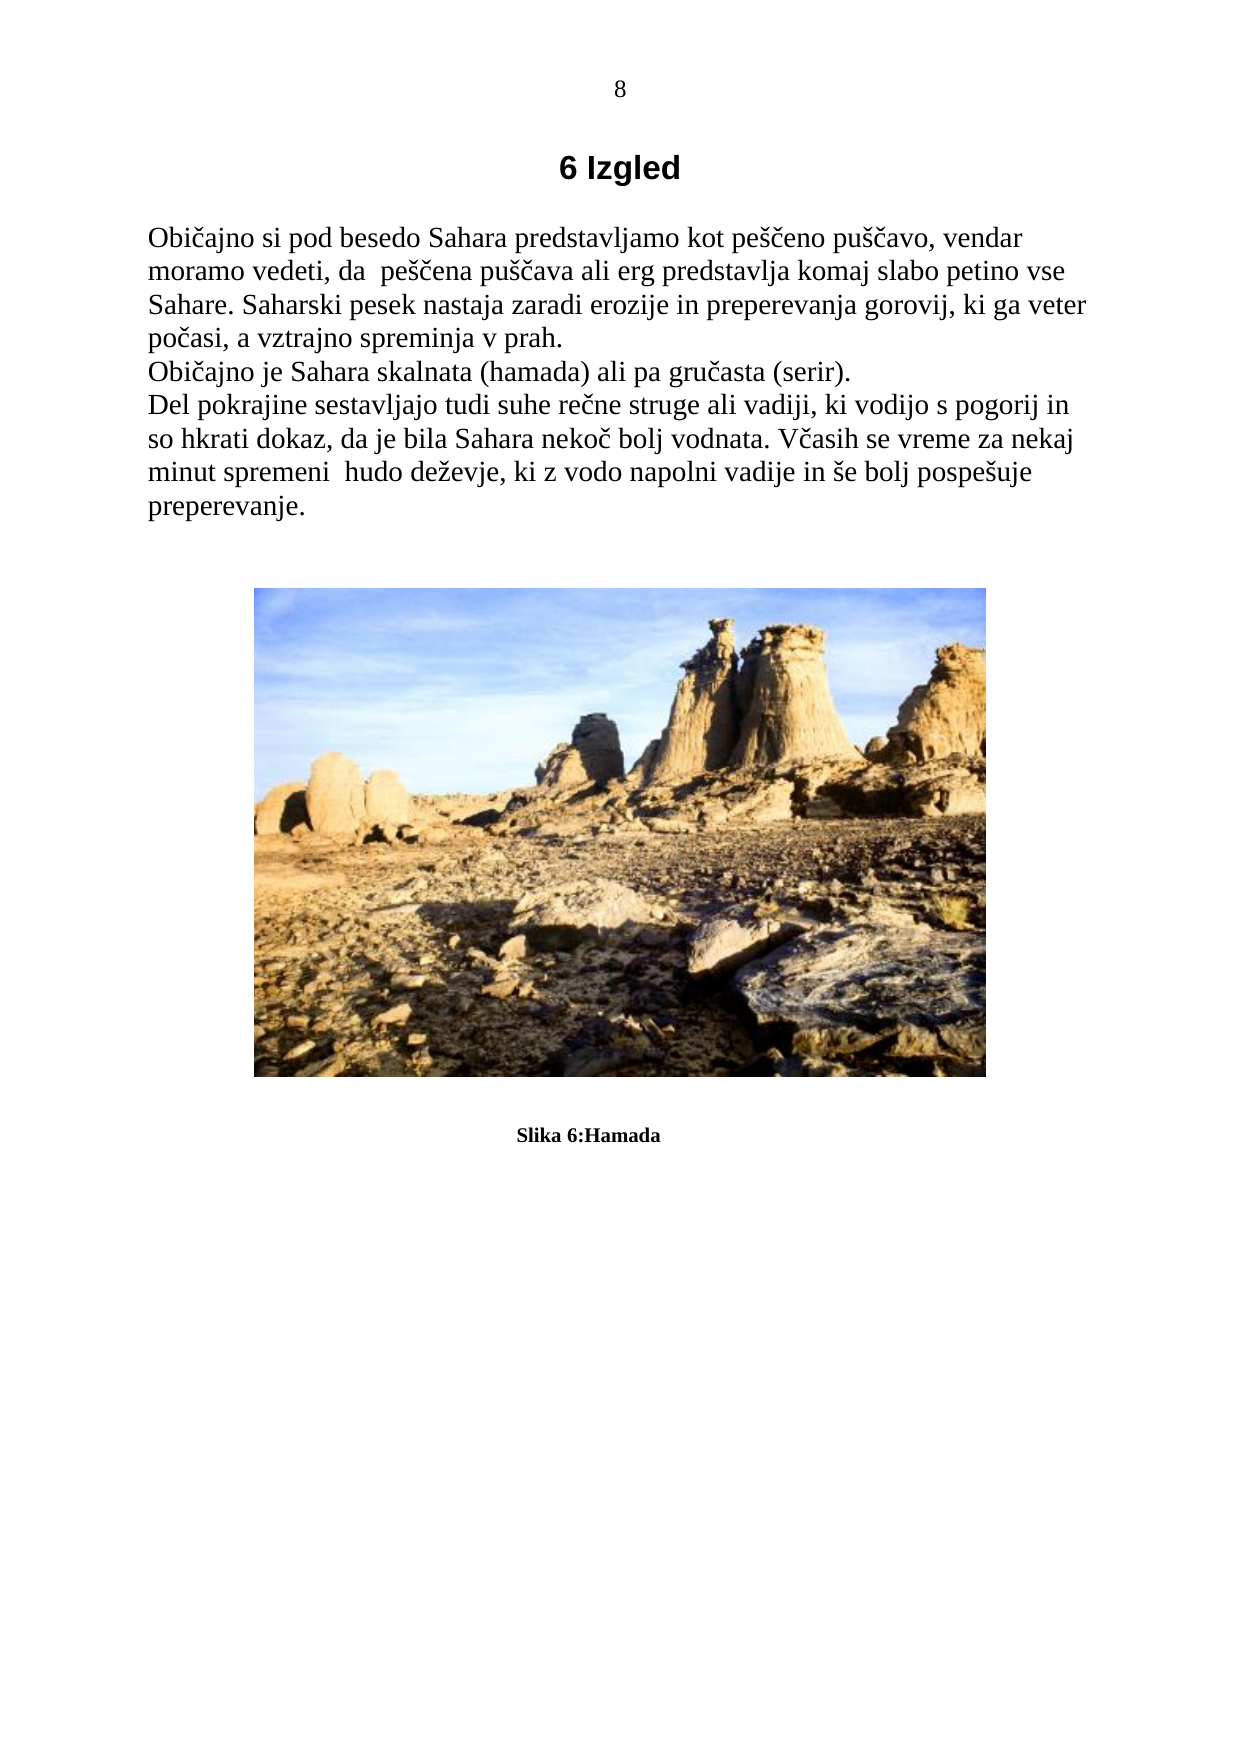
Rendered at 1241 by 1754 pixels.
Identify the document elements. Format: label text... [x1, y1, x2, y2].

text Slika 6:Hamada [148, 1123, 1092, 1147]
text Običajno je Sahara skalnata (hamada) ali pa gručasta (serir). [148, 354, 1092, 387]
picture [254, 588, 986, 1077]
text Običajno si pod besedo Sahara predstavljamo kot peščeno puščavo, vendar moramo vedeti, da peščena puščava ali erg predstavlja komaj slabo petino vse Sahare. Saharski pesek nastaja zaradi erozije in preperevanja gorovij, ki ga veter počasi, a vztrajno spreminja v prah. [148, 220, 1092, 354]
text Del pokrajine sestavljajo tudi suhe rečne struge ali vadiji, ki vodijo s pogorij in so hkrati dokaz, da je bila Sahara nekoč bolj vodnata. Včasih se vreme za nekaj minut spremeni hudo deževje, ki z vodo napolni vadije in še bolj pospešuje preperevanje. [148, 387, 1092, 522]
text 6 Izgled [148, 148, 1092, 186]
